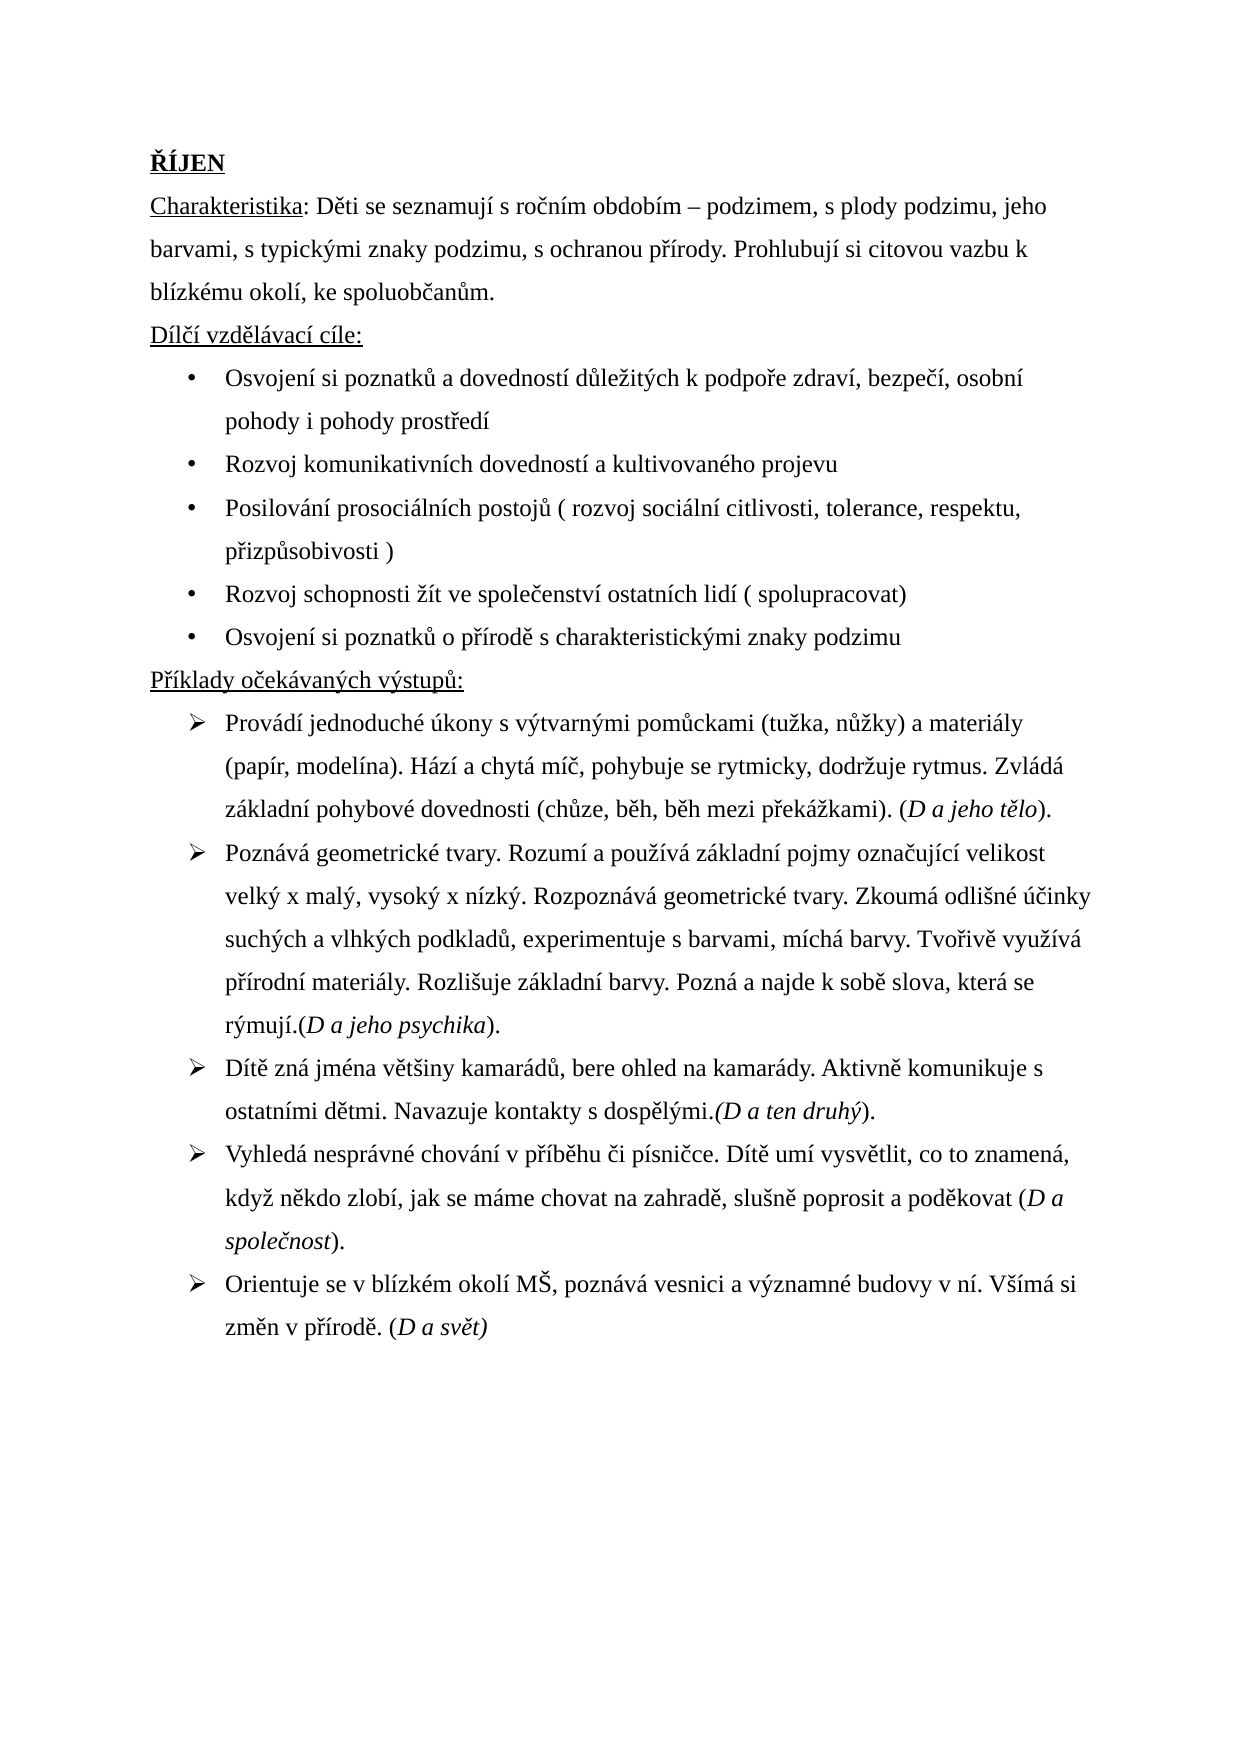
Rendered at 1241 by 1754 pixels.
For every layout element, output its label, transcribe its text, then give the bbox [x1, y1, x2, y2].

list Rozvoj schopnosti žít ve společenství ostatních lidí ( spolupracovat) [187, 579, 1093, 608]
text Dílčí vzdělávací cíle: [150, 320, 1093, 349]
list Vyhledá nesprávné chování v příběhu či písničce. Dítě umí vysvětlit, co to znamená, když někdo zlobí, jak se máme chovat na zahradě, slušně poprosit a poděkovat (D a společnost). [187, 1139, 1093, 1254]
list Posilování prosociálních postojů ( rozvoj sociální citlivosti, tolerance, respektu, přizpůsobivosti ) [187, 493, 1093, 564]
list Poznává geometrické tvary. Rozumí a používá základní pojmy označující velikost velký x malý, vysoký x nízký. Rozpoznává geometrické tvary. Zkoumá odlišné účinky suchých a vlhkých podkladů, experimentuje s barvami, míchá barvy. Tvořivě využívá přírodní materiály. Rozlišuje základní barvy. Pozná a najde k sobě slova, která se rýmují.(D a jeho psychika). [187, 838, 1093, 1039]
text Příklady očekávaných výstupů: [150, 665, 1093, 694]
list Orientuje se v blízkém okolí MŠ, poznává vesnici a významné budovy v ní. Všímá si změn v přírodě. (D a svět) [187, 1269, 1093, 1341]
list Rozvoj komunikativních dovedností a kultivovaného projevu [187, 449, 1093, 478]
list Osvojení si poznatků o přírodě s charakteristickými znaky podzimu [187, 622, 1093, 651]
list Dítě zná jména většiny kamarádů, bere ohled na kamarády. Aktivně komunikuje s ostatními dětmi. Navazuje kontakty s dospělými.(D a ten druhý). [187, 1053, 1093, 1125]
text Charakteristika: Děti se seznamují s ročním obdobím – podzimem, s plody podzimu, jeho barvami, s typickými znaky podzimu, s ochranou přírody. Prohlubují si citovou vazbu k blízkému okolí, ke spoluobčanům. [150, 191, 1093, 306]
list Osvojení si poznatků a dovedností důležitých k podpoře zdraví, bezpečí, osobní pohody i pohody prostředí [187, 363, 1093, 435]
list Provádí jednoduché úkony s výtvarnými pomůckami (tužka, nůžky) a materiály (papír, modelína). Hází a chytá míč, pohybuje se rytmicky, dodržuje rytmus. Zvládá základní pohybové dovednosti (chůze, běh, běh mezi překážkami). (D a jeho tělo). [187, 708, 1093, 823]
text ŘÍJEN [150, 148, 1093, 176]
